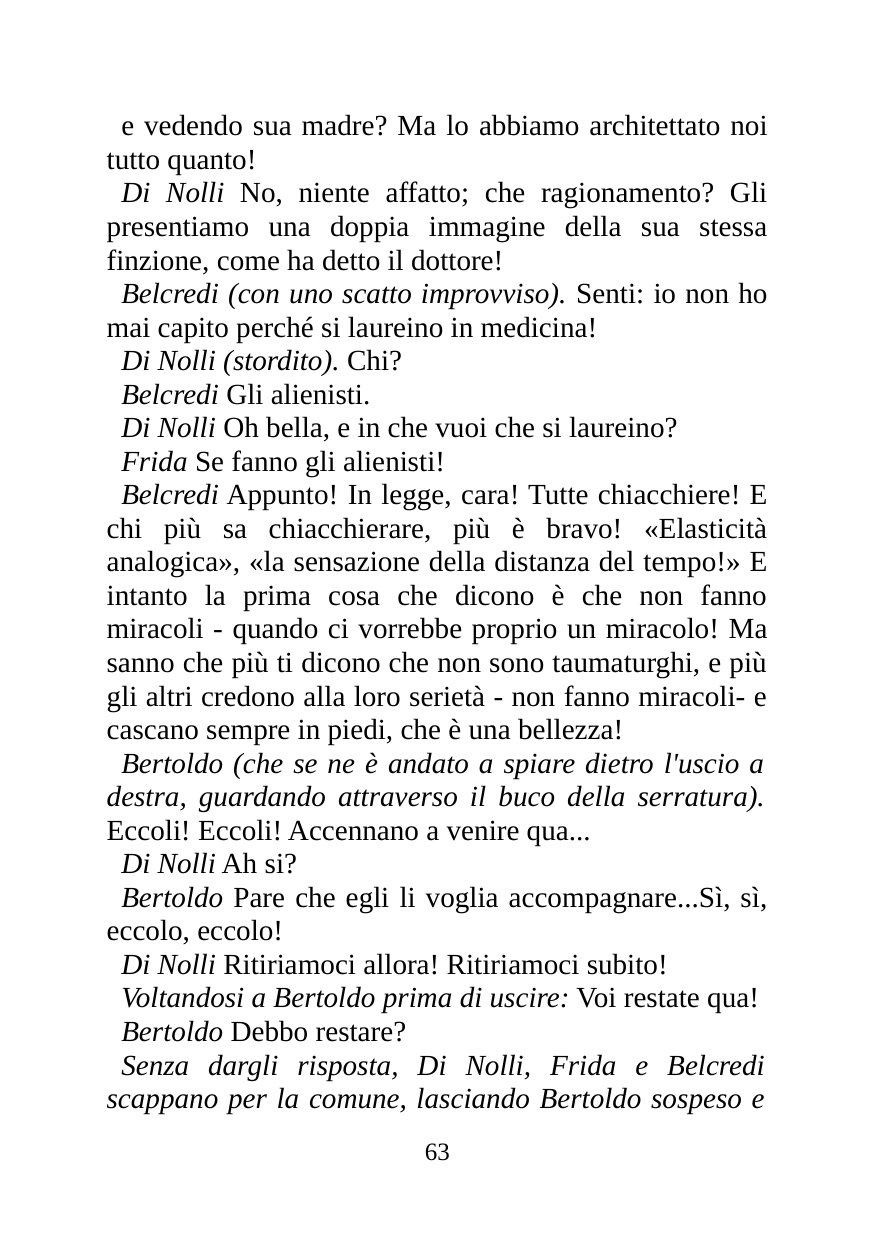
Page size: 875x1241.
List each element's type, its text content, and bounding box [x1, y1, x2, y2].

text Belcredi Appunto! In legge, cara! Tutte chiacchiere! E chi più sa chiacchierare, più è bravo! «Elasticità analogica», «la sensazione della distanza del tempo!» E intanto la prima cosa che dicono è che non fanno miracoli - quando ci vorrebbe proprio un miracolo! Ma sanno che più ti dicono che non sono taumaturghi, e più gli altri credono alla loro serietà - non fanno miracoli- e cascano sempre in piedi, che è una bellezza! [106, 477, 768, 746]
text Bertoldo Debbo restare? [106, 1014, 768, 1048]
text Di Nolli (stordito). Chi? [106, 343, 768, 377]
text Di Nolli Ritiriamoci allora! Ritiriamoci subito! [106, 947, 768, 981]
text Di Nolli Oh bella, e in che vuoi che si laureino? [106, 410, 768, 444]
text Di Nolli No, niente affatto; che ragionamento? Gli presentiamo una doppia immagine della sua stessa finzione, come ha detto il dottore! [106, 176, 768, 276]
text Senza dargli risposta, Di Nolli, Frida e Belcredi scappano per la comune, lasciando Bertoldo sospeso e [106, 1048, 768, 1115]
text Belcredi (con uno scatto improvviso). Senti: io non ho mai capito perché si laureino in medicina! [106, 276, 768, 343]
text Frida Se fanno gli alienisti! [106, 444, 768, 477]
text Bertoldo (che se ne è andato a spiare dietro l'uscio a destra, guardando attraverso il buco della serratura). Eccoli! Eccoli! Accennano a venire qua... [106, 746, 768, 846]
text e vedendo sua madre? Ma lo abbiamo architettato noi tutto quanto! [106, 108, 768, 176]
text Belcredi Gli alienisti. [106, 377, 768, 410]
text Bertoldo Pare che egli li voglia accompagnare...Sì, sì, eccolo, eccolo! [106, 880, 768, 947]
text Voltandosi a Bertoldo prima di uscire: Voi restate qua! [106, 981, 768, 1014]
text Di Nolli Ah si? [106, 846, 768, 880]
